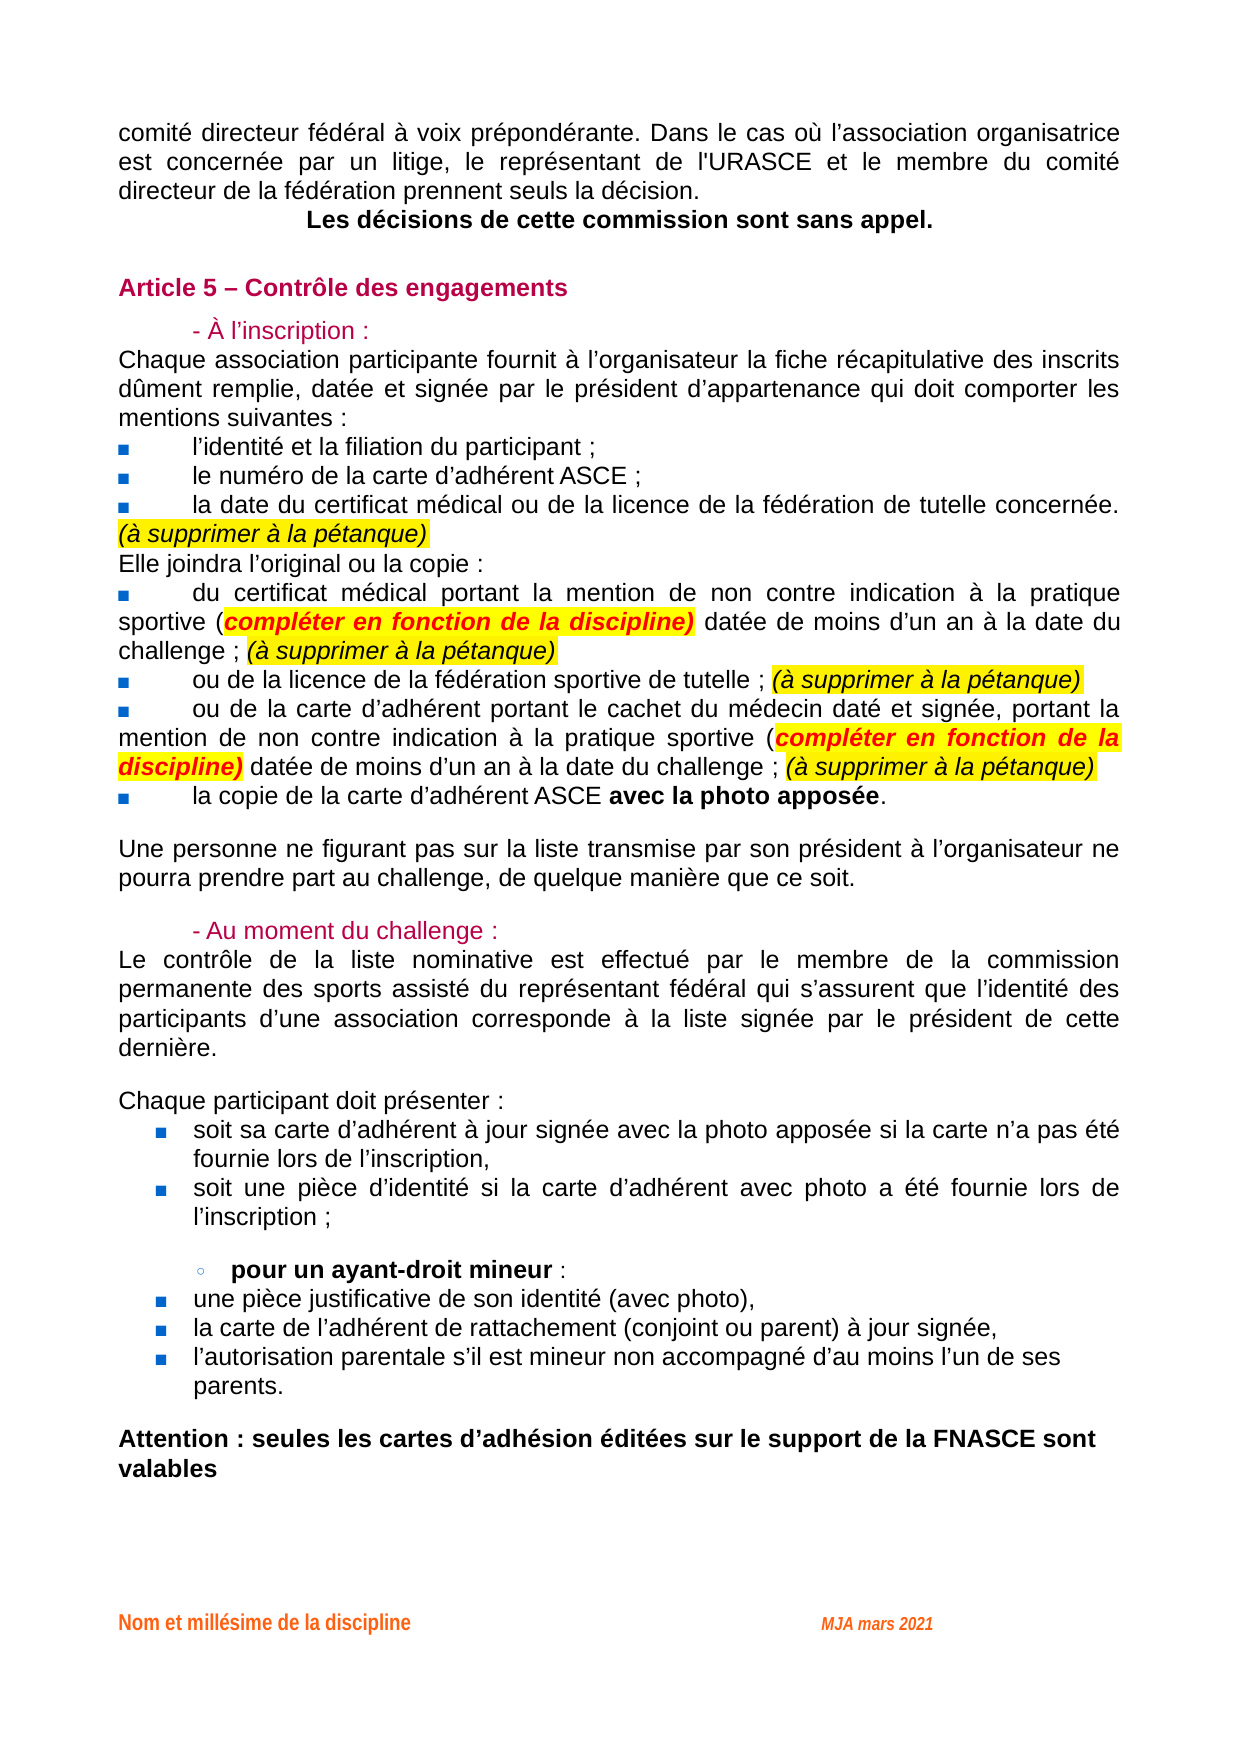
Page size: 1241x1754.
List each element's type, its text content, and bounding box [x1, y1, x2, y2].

list le numéro de la carte d’adhérent ASCE ; [118, 461, 1122, 490]
text Chaque participant doit présenter : [118, 1086, 1122, 1115]
list Attention : seules les cartes d’adhésion éditées sur le support de la FNASCE sont valables [83, 1424, 1122, 1482]
list une pièce justificative de son identité (avec photo), [156, 1284, 1122, 1313]
list la copie de la carte d’adhérent ASCE avec la photo apposée. [118, 781, 1122, 810]
list ou de la carte d’adhérent portant le cachet du médecin daté et signée, portant la mention de non contre indication à la pratique sportive (compléter en fonction de la discipline) datée de moins d’un an à la date du challenge ; (à supprimer à la pétanque) [118, 694, 1122, 781]
list ou de la licence de la fédération sportive de tutelle ; (à supprimer à la pétanque) [118, 665, 1122, 694]
text - À l’inscription : [118, 316, 1122, 345]
list du certificat médical portant la mention de non contre indication à la pratique sportive (compléter en fonction de la discipline) datée de moins d’un an à la date du challenge ; (à supprimer à la pétanque) [118, 577, 1122, 665]
text comité directeur fédéral à voix prépondérante. Dans le cas où l’association organisatrice est concernée par un litige, le représentant de l'URASCE et le membre du comité directeur de la fédération prennent seuls la décision. [118, 118, 1122, 205]
list la date du certificat médical ou de la licence de la fédération de tutelle concernée.(à supprimer à la pétanque) [118, 490, 1122, 548]
list l’identité et la filiation du participant ; [118, 432, 1122, 461]
text Article 5 – Contrôle des engagements [118, 272, 1122, 301]
text Elle joindra l’original ou la copie : [118, 548, 1122, 577]
text Chaque association participante fournit à l’organisateur la fiche récapitulative des inscrits dûment remplie, datée et signée par le président d’appartenance qui doit comporter les mentions suivantes : [118, 345, 1122, 432]
text Une personne ne figurant pas sur la liste transmise par son président à l’organisateur ne pourra prendre part au challenge, de quelque manière que ce soit. [118, 834, 1122, 892]
text - Au moment du challenge : [118, 916, 1122, 945]
text Le contrôle de la liste nominative est effectué par le membre de la commission permanente des sports assisté du représentant fédéral qui s’assurent que l’identité des participants d’une association corresponde à la liste signée par le président de cette dernière. [118, 945, 1122, 1062]
list soit une pièce d’identité si la carte d’adhérent avec photo a été fournie lors de l’inscription ; [156, 1173, 1122, 1231]
list l’autorisation parentale s’il est mineur non accompagné d’au moins l’un de ses parents. [156, 1342, 1122, 1400]
list la carte de l’adhérent de rattachement (conjoint ou parent) à jour signée, [156, 1313, 1122, 1342]
list soit sa carte d’adhérent à jour signée avec la photo apposée si la carte n’a pas été fournie lors de l’inscription, [156, 1115, 1122, 1173]
list pour un ayant-droit mineur : [193, 1255, 1122, 1284]
text Les décisions de cette commission sont sans appel. [118, 205, 1122, 234]
